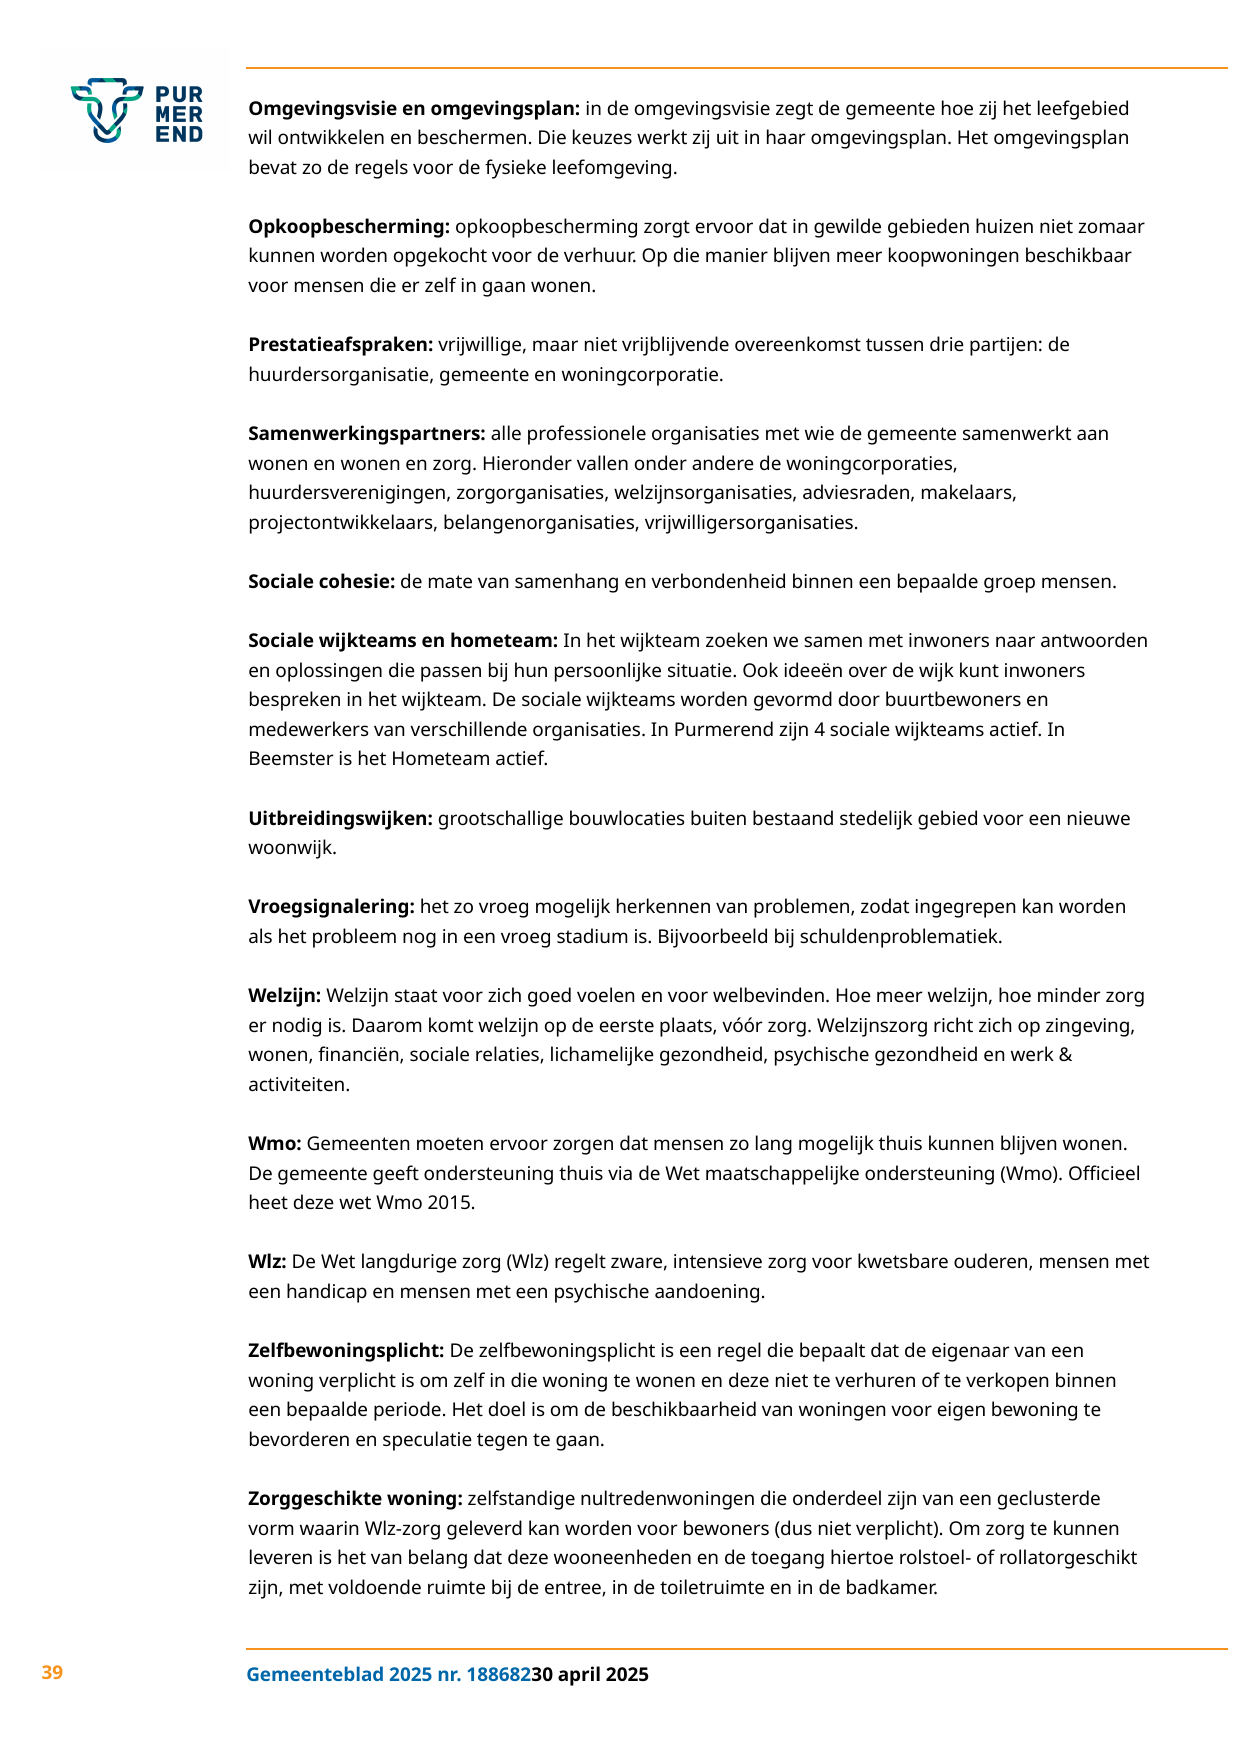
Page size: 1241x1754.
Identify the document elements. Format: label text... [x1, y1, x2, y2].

text Wlz: De Wet langdurige zorg (Wlz) regelt zware, intensieve zorg voor kwetsbare ouderen, mensen met een handicap en mensen met een psychische aandoening. [248, 1248, 1152, 1304]
text Opkoopbescherming: opkoopbescherming zorgt ervoor dat in gewilde gebieden huizen niet zomaar kunnen worden opgekocht voor de verhuur. Op die manier blijven meer koopwoningen beschikbaar voor mensen die er zelf in gaan wonen. [248, 213, 1152, 298]
text Sociale wijkteams en hometeam: In het wijkteam zoeken we samen met inwoners naar antwoorden en oplossingen die passen bij hun persoonlijke situatie. Ook ideeën over de wijk kunt inwoners bespreken in het wijkteam. De sociale wijkteams worden gevormd door buurtbewoners en medewerkers van verschillende organisaties. In Purmerend zijn 4 sociale wijkteams actief. In Beemster is het Hometeam actief. [248, 627, 1152, 771]
text Welzijn: Welzijn staat voor zich goed voelen en voor welbevinden. Hoe meer welzijn, hoe minder zorg er nodig is. Daarom komt welzijn op de eerste plaats, vóór zorg. Welzijnszorg richt zich op zingeving, wonen, financiën, sociale relaties, lichamelijke gezondheid, psychische gezondheid en werk & activiteiten. [248, 982, 1152, 1097]
text Vroegsignalering: het zo vroeg mogelijk herkennen van problemen, zodat ingegrepen kan worden als het probleem nog in een vroeg stadium is. Bijvoorbeeld bij schuldenproblematiek. [248, 893, 1152, 949]
text Uitbreidingswijken: grootschallige bouwlocaties buiten bestaand stedelijk gebied voor een nieuwe woonwijk. [248, 805, 1152, 860]
text Sociale cohesie: de mate van samenhang en verbondenheid binnen een bepaalde groep mensen. [248, 568, 1152, 594]
text Zorggeschikte woning: zelfstandige nultredenwoningen die onderdeel zijn van een geclusterde vorm waarin Wlz-zorg geleverd kan worden voor bewoners (dus niet verplicht). Om zorg te kunnen leveren is het van belang dat deze wooneenheden en de toegang hiertoe rolstoel- of rollatorgeschikt zijn, met voldoende ruimte bij de entree, in de toiletruimte en in de badkamer. [248, 1485, 1152, 1600]
picture [41, 47, 231, 172]
text Samenwerkingspartners: alle professionele organisaties met wie de gemeente samenwerkt aan wonen en wonen en zorg. Hieronder vallen onder andere de woningcorporaties, huurdersverenigingen, zorgorganisaties, welzijnsorganisaties, adviesraden, makelaars, projectontwikkelaars, belangenorganisaties, vrijwilligersorganisaties. [248, 420, 1152, 535]
text Omgevingsvisie en omgevingsplan: in de omgevingsvisie zegt de gemeente hoe zij het leefgebied wil ontwikkelen en beschermen. Die keuzes werkt zij uit in haar omgevingsplan. Het omgevingsplan bevat zo de regels voor de fysieke leefomgeving. [248, 95, 1152, 180]
text Zelfbewoningsplicht: De zelfbewoningsplicht is een regel die bepaalt dat de eigenaar van een woning verplicht is om zelf in die woning te wonen en deze niet te verhuren of te verkopen binnen een bepaalde periode. Het doel is om de beschikbaarheid van woningen voor eigen bewoning te bevorderen en speculatie tegen te gaan. [248, 1337, 1152, 1452]
text Prestatieafspraken: vrijwillige, maar niet vrijblijvende overeenkomst tussen drie partijen: de huurdersorganisatie, gemeente en woningcorporatie. [248, 331, 1152, 387]
text Wmo: Gemeenten moeten ervoor zorgen dat mensen zo lang mogelijk thuis kunnen blijven wonen. De gemeente geeft ondersteuning thuis via de Wet maatschappelijke ondersteuning (Wmo). Officieel heet deze wet Wmo 2015. [248, 1130, 1152, 1215]
